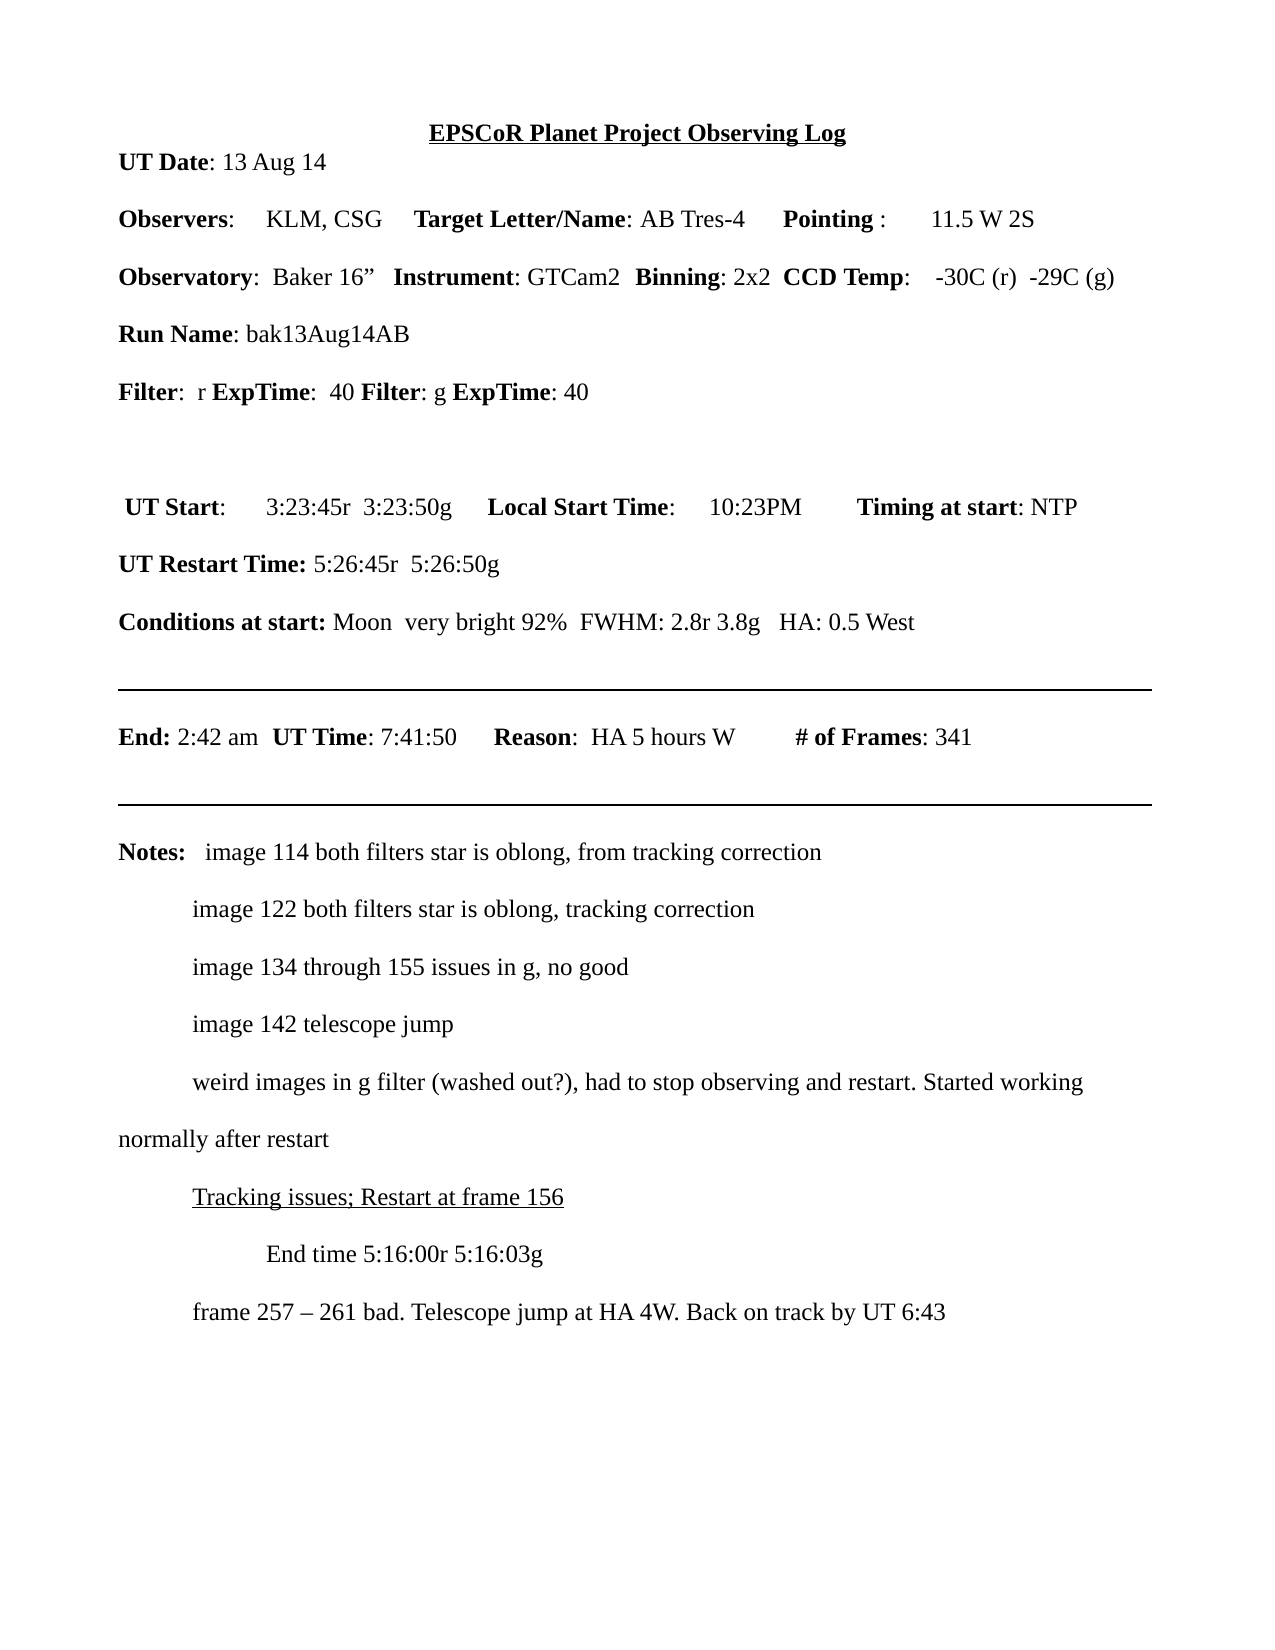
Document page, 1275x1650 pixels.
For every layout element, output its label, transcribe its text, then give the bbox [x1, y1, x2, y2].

text UT Start: 3:23:45r 3:23:50g Local Start Time: 10:23PM Timing at start: NTP [118, 492, 1157, 521]
text image 142 telescope jump [118, 1009, 1157, 1038]
text Filter: r ExpTime: 40 Filter: g ExpTime: 40 [118, 377, 1157, 406]
text image 134 through 155 issues in g, no good [118, 952, 1157, 981]
text Observers: KLM, CSG Target Letter/Name: AB Tres-4 Pointing : 11.5 W 2S [118, 204, 1157, 233]
text image 122 both filters star is oblong, tracking correction [118, 894, 1157, 923]
text Observatory: Baker 16” Instrument: GTCam2 Binning: 2x2 CCD Temp: -30C (r) -29C (g) [118, 262, 1157, 291]
text End: 2:42 am UT Time: 7:41:50 Reason: HA 5 hours W # of Frames: 341 [118, 722, 1157, 751]
text UT Date: 13 Aug 14 [118, 147, 1157, 176]
text Conditions at start: Moon very bright 92% FWHM: 2.8r 3.8g HA: 0.5 West [118, 607, 1157, 636]
text frame 257 – 261 bad. Telescope jump at HA 4W. Back on track by UT 6:43 [118, 1297, 1157, 1326]
text weird images in g filter (washed out?), had to stop observing and restart. Started working normally after restart [118, 1067, 1157, 1153]
text Tracking issues; Restart at frame 156 [118, 1182, 1157, 1211]
text End time 5:16:00r 5:16:03g [118, 1239, 1157, 1268]
text Run Name: bak13Aug14AB [118, 319, 1157, 348]
text Notes: image 114 both filters star is oblong, from tracking correction [118, 837, 1157, 866]
text UT Restart Time: 5:26:45r 5:26:50g [118, 549, 1157, 578]
text EPSCoR Planet Project Observing Log [118, 118, 1157, 147]
